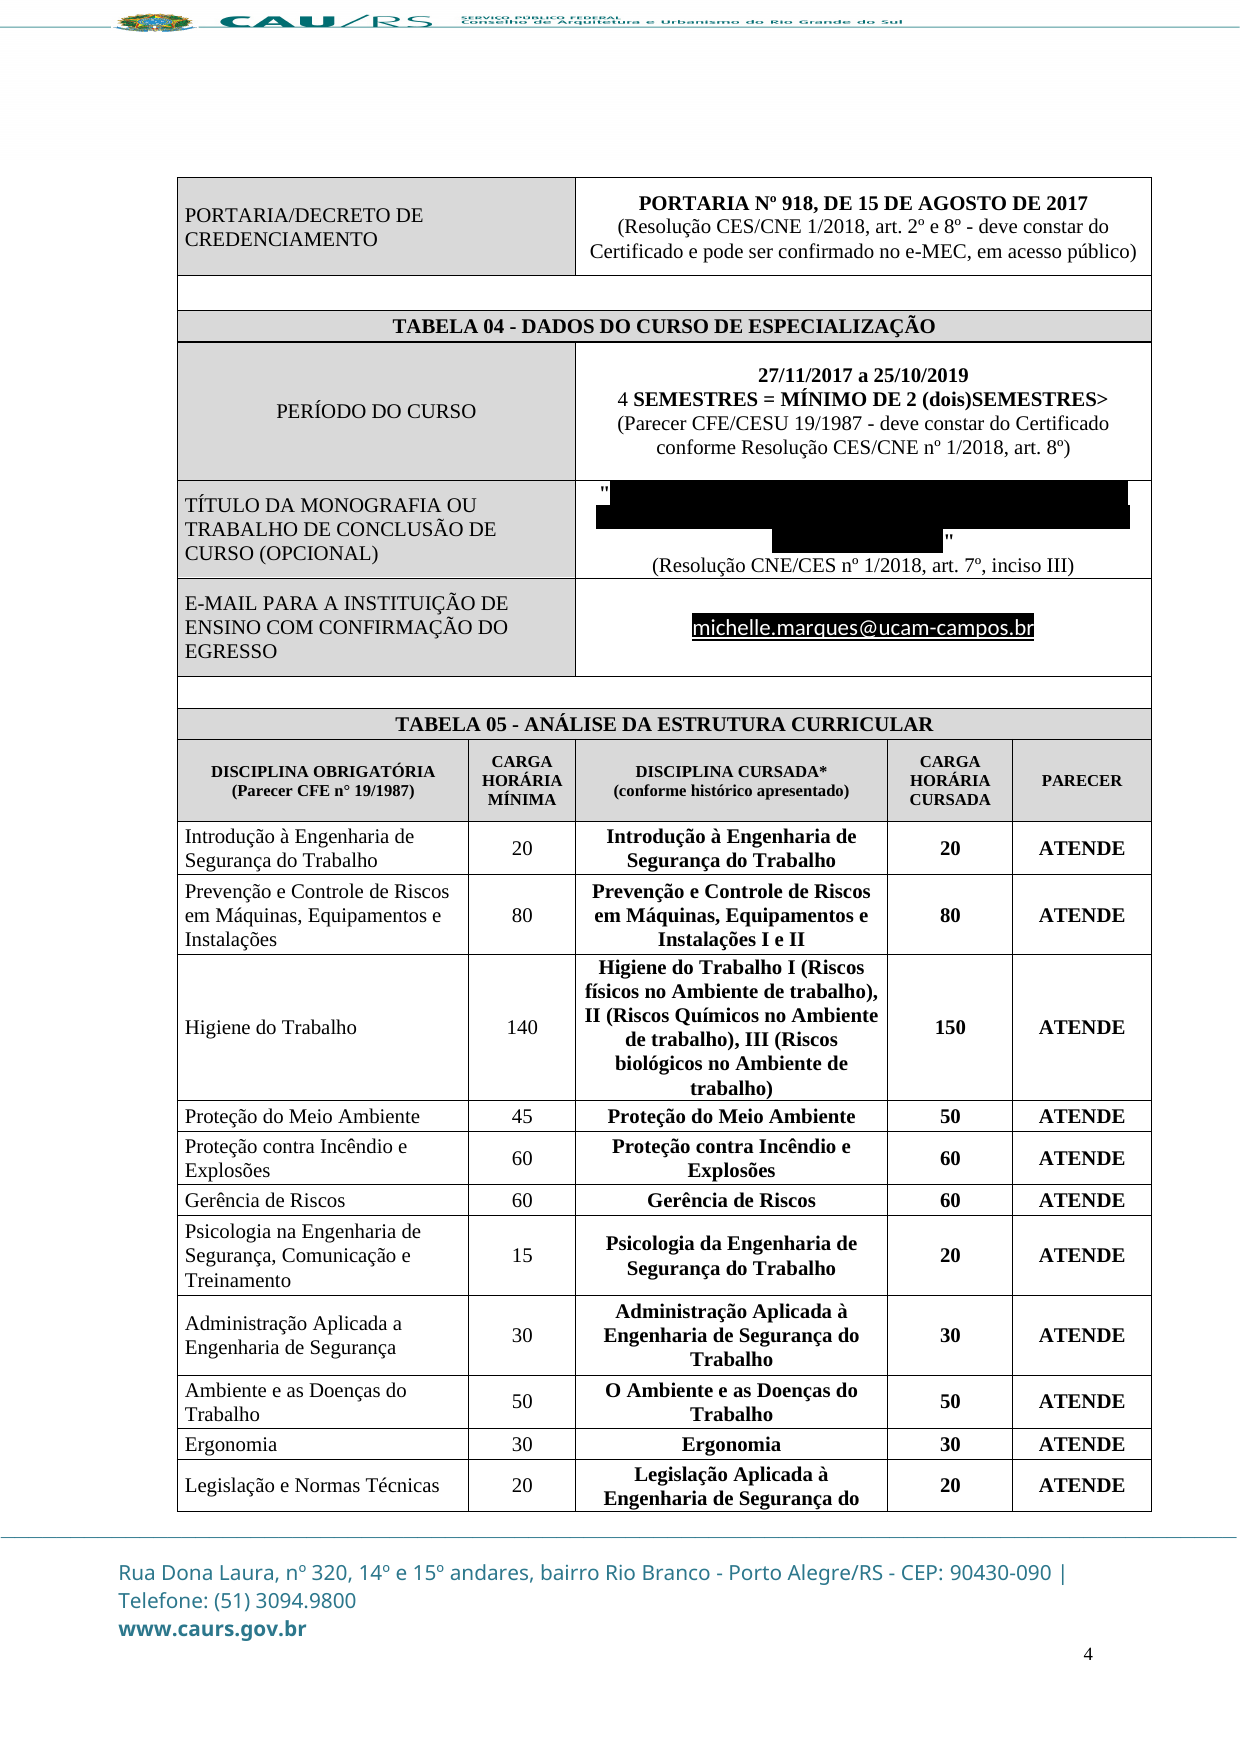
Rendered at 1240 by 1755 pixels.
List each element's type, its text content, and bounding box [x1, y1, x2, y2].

table_cell 27/11/2017 a 25/10/2019 4 SEMESTRES = MÍNIMO DE 2 (dois)SEMESTRES> (Parecer CFE/CESU 19/1987 - deve constar do Certificado conforme Resolução CES/CNE nº 1/2018, art. 8º) [576, 343, 1151, 480]
table_cell 60 [888, 1132, 1012, 1184]
table_cell 20 [888, 1460, 1012, 1511]
table_cell ATENDE [1013, 1185, 1151, 1215]
table_cell 20 [469, 822, 575, 874]
table_cell Proteção contra Incêndio e Explosões [576, 1132, 887, 1184]
table_cell Psicologia da Engenharia de Segurança do Trabalho [576, 1216, 887, 1295]
table_cell E-MAIL PARA A INSTITUIÇÃO DE ENSINO COM CONFIRMAÇÃO DO EGRESSO [178, 579, 575, 676]
table_cell 30 [888, 1296, 1012, 1374]
table_cell Ergonomia [178, 1429, 468, 1459]
table_cell Proteção contra Incêndio e Explosões [178, 1132, 468, 1184]
table_cell Administração Aplicada à Engenharia de Segurança do Trabalho [576, 1296, 887, 1374]
table_cell ATENDE [1013, 1429, 1151, 1459]
table_cell 45 [469, 1101, 575, 1131]
table_cell ATENDE [1013, 1376, 1151, 1428]
table_cell 150 [888, 955, 1012, 1099]
table_cell Ambiente e as Doenças do Trabalho [178, 1376, 468, 1428]
table_cell TABELA 04 - DADOS DO CURSO DE ESPECIALIZAÇÃO [178, 311, 1151, 341]
table_cell O Ambiente e as Doenças do Trabalho [576, 1376, 887, 1428]
table_cell 60 [469, 1185, 575, 1215]
table_cell ATENDE [1013, 822, 1151, 874]
table_cell PERÍODO DO CURSO [178, 343, 575, 480]
table_cell PORTARIA/DECRETO DE CREDENCIAMENTO [178, 178, 575, 275]
table_cell 20 [888, 1216, 1012, 1295]
table_cell 60 [888, 1185, 1012, 1215]
table_cell "A MATURIDADE DA CULTURA DE SEGURANÇA DO TRABALHO NO BRASIL: UMA ANÁLISE DA REVISÃO BIBLIOGRÁFICA" (Resolução CNE/CES nº 1/2018, art. 7º, inciso III) [576, 481, 1151, 577]
table_cell ATENDE [1013, 1101, 1151, 1131]
table_cell Introdução à Engenharia de Segurança do Trabalho [576, 822, 887, 874]
table_cell 30 [469, 1296, 575, 1374]
table_cell ATENDE [1013, 955, 1151, 1099]
table_cell ATENDE [1013, 1216, 1151, 1295]
table_cell 50 [888, 1376, 1012, 1428]
table_cell 80 [888, 875, 1012, 954]
table_cell PARECER [1013, 740, 1151, 821]
table_cell 30 [469, 1429, 575, 1459]
table_cell 20 [469, 1460, 575, 1511]
table_cell ATENDE [1013, 1460, 1151, 1511]
table_cell TÍTULO DA MONOGRAFIA OU TRABALHO DE CONCLUSÃO DE CURSO (OPCIONAL) [178, 481, 575, 577]
table_cell 60 [469, 1132, 575, 1184]
table_cell Legislação Aplicada à Engenharia de Segurança do [576, 1460, 887, 1511]
table_cell Administração Aplicada a Engenharia de Segurança [178, 1296, 468, 1374]
table_cell Prevenção e Controle de Riscos em Máquinas, Equipamentos e Instalações I e II [576, 875, 887, 954]
table_cell Legislação e Normas Técnicas [178, 1460, 468, 1511]
table_cell Prevenção e Controle de Riscos em Máquinas, Equipamentos e Instalações [178, 875, 468, 954]
table_cell Proteção do Meio Ambiente [576, 1101, 887, 1131]
table_cell Higiene do Trabalho I (Riscos físicos no Ambiente de trabalho), II (Riscos Químicos no Ambiente de trabalho), III (Riscos biológicos no Ambiente de trabalho) [576, 955, 887, 1099]
table_cell Ergonomia [576, 1429, 887, 1459]
table_cell ATENDE [1013, 1132, 1151, 1184]
table_cell Psicologia na Engenharia de Segurança, Comunicação e Treinamento [178, 1216, 468, 1295]
table_cell 20 [888, 822, 1012, 874]
table_cell DISCIPLINA OBRIGATÓRIA (Parecer CFE n° 19/1987) [178, 740, 468, 821]
table_cell [178, 276, 1151, 310]
table_cell michelle.marques@ucam-campos.br [576, 579, 1151, 676]
table_cell DISCIPLINA CURSADA* (conforme histórico apresentado) [576, 740, 887, 821]
table_cell Introdução à Engenharia de Segurança do Trabalho [178, 822, 468, 874]
table_cell 50 [469, 1376, 575, 1428]
table_cell PORTARIA Nº 918, DE 15 DE AGOSTO DE 2017 (Resolução CES/CNE 1/2018, art. 2º e 8º - deve constar do Certificado e pode ser confirmado no e-MEC, em acesso público) [576, 178, 1151, 275]
table_cell 50 [888, 1101, 1012, 1131]
table_cell Gerência de Riscos [178, 1185, 468, 1215]
table_cell Higiene do Trabalho [178, 955, 468, 1099]
table_cell 30 [888, 1429, 1012, 1459]
table_cell 80 [469, 875, 575, 954]
table_cell ATENDE [1013, 875, 1151, 954]
table_cell 15 [469, 1216, 575, 1295]
table_cell CARGA HORÁRIA CURSADA [888, 740, 1012, 821]
table_cell 140 [469, 955, 575, 1099]
table_cell TABELA 05 - ANÁLISE DA ESTRUTURA CURRICULAR [178, 709, 1151, 739]
table_cell CARGA HORÁRIA MÍNIMA [469, 740, 575, 821]
table_cell ATENDE [1013, 1296, 1151, 1374]
table_cell Gerência de Riscos [576, 1185, 887, 1215]
table_cell Proteção do Meio Ambiente [178, 1101, 468, 1131]
table_cell [178, 677, 1151, 707]
